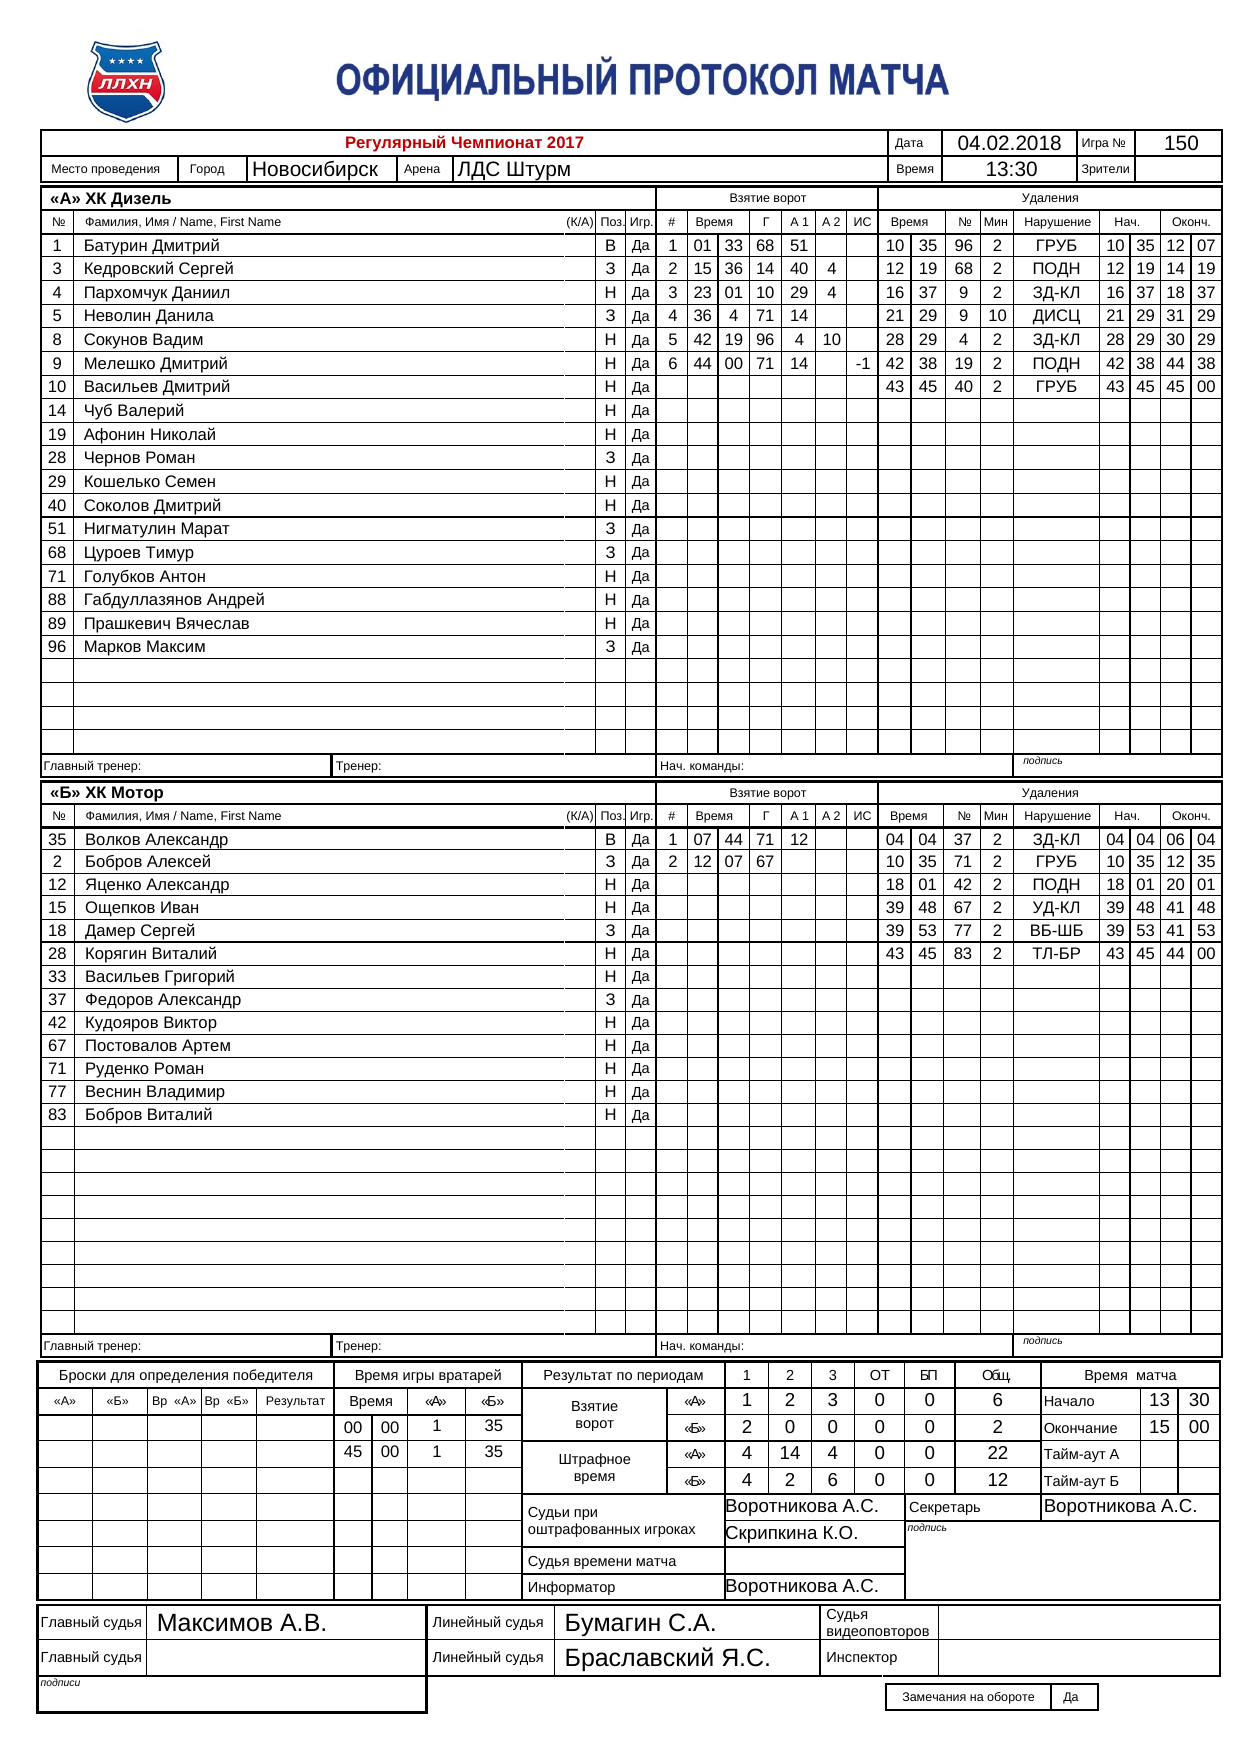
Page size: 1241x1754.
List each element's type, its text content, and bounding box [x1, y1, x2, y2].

table_cell [596, 659, 625, 682]
table_cell [1192, 1265, 1221, 1287]
table_cell «Б» [668, 1468, 724, 1493]
table_cell [750, 588, 781, 611]
table_cell [912, 518, 945, 540]
table_cell Браславский Я.С. [555, 1640, 819, 1675]
table_cell [75, 1288, 564, 1310]
table_cell [879, 1288, 910, 1310]
table_cell [1161, 1288, 1190, 1310]
table_cell 39 [1100, 920, 1129, 941]
table_cell ДИСЦ [1014, 305, 1099, 327]
table_cell 89 [42, 612, 73, 634]
table_cell 10 [1100, 235, 1129, 256]
table_cell [782, 423, 815, 445]
table_cell 45 [335, 1441, 371, 1467]
table_cell [719, 1173, 749, 1195]
table_cell [912, 636, 945, 658]
table_cell [750, 920, 781, 941]
table_cell [1014, 1196, 1099, 1218]
table_cell 4 [816, 281, 846, 303]
table_cell ГРУБ [1014, 376, 1099, 398]
table_cell 77 [944, 920, 980, 941]
table_cell 0 [905, 1389, 954, 1413]
table_cell [1014, 518, 1099, 540]
table_cell [657, 1150, 687, 1172]
table_cell 4 [726, 1468, 768, 1493]
table_cell [42, 1288, 74, 1310]
table_cell [879, 541, 910, 564]
table_cell [1014, 470, 1099, 493]
table_cell [782, 1035, 815, 1057]
table_cell 30 [1179, 1389, 1219, 1413]
table_cell [1014, 730, 1099, 753]
table_cell Место проведения [42, 157, 177, 181]
table_cell [981, 1150, 1013, 1172]
table_cell [981, 1012, 1013, 1033]
table_cell [93, 1468, 147, 1493]
table_cell [782, 683, 815, 706]
table_cell [148, 1494, 201, 1520]
table_cell [1131, 612, 1160, 634]
table_cell # [657, 211, 687, 233]
table_cell Чернов Роман [74, 446, 564, 469]
table_cell [816, 1311, 846, 1333]
table_cell А 2 [816, 805, 846, 826]
table_cell 45 [912, 376, 945, 398]
table_header Замечания на обороте [887, 1685, 1050, 1709]
table_cell № [944, 805, 980, 826]
table_cell [847, 565, 877, 587]
table_cell [816, 1035, 846, 1057]
table_cell [782, 730, 815, 753]
table_cell [750, 1173, 781, 1195]
table_cell Габдуллазянов Андрей [74, 588, 564, 611]
table_cell [816, 1288, 846, 1310]
table_cell 2 [769, 1468, 811, 1493]
table_cell [1161, 423, 1190, 445]
table_cell [93, 1494, 147, 1520]
table_cell 96 [946, 235, 980, 256]
table_cell 00 [373, 1441, 407, 1467]
table_cell Соколов Дмитрий [74, 494, 564, 516]
table_cell Воротникова А.С. [1042, 1495, 1219, 1520]
table_cell 41 [1161, 920, 1190, 941]
table_cell [1100, 1219, 1129, 1241]
table_cell [782, 1150, 815, 1172]
table_cell Нарушение [1014, 211, 1099, 233]
table_cell [657, 518, 687, 540]
table_cell [847, 1242, 877, 1264]
table_cell Голубков Антон [74, 565, 564, 587]
table_cell [1161, 612, 1190, 634]
table_cell 48 [1192, 896, 1221, 918]
table_cell [719, 943, 749, 964]
table_cell [879, 730, 910, 753]
table_cell [93, 1547, 147, 1573]
table_cell Да [626, 305, 655, 327]
table_cell Время [879, 805, 943, 826]
table_cell [565, 1173, 595, 1195]
table_cell [42, 1242, 74, 1264]
table_cell 4 [42, 281, 73, 303]
table_cell [202, 1547, 256, 1573]
table_cell [847, 730, 877, 753]
table_cell [657, 1104, 687, 1126]
table_cell [688, 1127, 717, 1149]
table_header Взятие ворот [657, 188, 877, 209]
table_cell [1192, 1035, 1221, 1057]
table_cell [688, 1150, 717, 1172]
table_cell [565, 659, 595, 682]
table_cell УД-КЛ [1014, 896, 1099, 918]
table_cell [879, 1265, 910, 1287]
table_cell [148, 1521, 201, 1546]
table_cell 28 [42, 943, 74, 964]
table_cell [1131, 541, 1160, 564]
table_cell Н [596, 1104, 625, 1126]
table_cell «Б» [93, 1389, 147, 1413]
table_cell [1131, 565, 1160, 587]
table_cell [1192, 1196, 1221, 1218]
table_cell [1136, 157, 1221, 181]
table_cell [657, 399, 687, 422]
table_cell 0 [905, 1442, 954, 1467]
table_cell [879, 470, 910, 493]
table_cell [75, 1311, 564, 1333]
table_cell [944, 989, 980, 1011]
table_cell [657, 1288, 687, 1310]
table_cell [847, 920, 877, 941]
table_cell [1100, 636, 1129, 658]
table_cell [466, 1547, 521, 1573]
table_cell [565, 612, 595, 634]
table_cell [883, 1677, 1220, 1681]
table_cell [946, 518, 980, 540]
table_cell [657, 1196, 687, 1218]
table_cell [688, 683, 717, 706]
table_cell [408, 1521, 465, 1546]
table_cell [657, 636, 687, 658]
table_cell Воротникова А.С. [726, 1575, 904, 1599]
table_cell Батурин Дмитрий [74, 235, 564, 256]
table_cell Судья времени матча [523, 1548, 724, 1573]
table_cell [879, 588, 910, 611]
table_cell Да [626, 352, 655, 374]
table_cell Федоров Александр [75, 989, 564, 1011]
table_cell Мин [981, 211, 1013, 233]
table_cell Н [596, 1081, 625, 1103]
table_cell [946, 541, 980, 564]
table_cell Н [596, 423, 625, 445]
table_cell [782, 1219, 815, 1241]
table_cell З [596, 446, 625, 469]
table_cell [1014, 659, 1099, 682]
table_cell [688, 989, 717, 1011]
table_cell [719, 707, 749, 729]
table_cell [1100, 1081, 1129, 1103]
table_cell Цуроев Тимур [74, 541, 564, 564]
table_cell 14 [782, 305, 815, 327]
table_cell Вр «А» [148, 1389, 201, 1413]
table_cell Да [626, 470, 655, 493]
table_cell [688, 494, 717, 516]
table_cell 16 [1100, 281, 1129, 303]
table_cell [847, 636, 877, 658]
table_cell 36 [719, 257, 749, 280]
table_cell Да [626, 494, 655, 516]
table_cell Нач. [1100, 805, 1160, 826]
table_cell Время [335, 1389, 407, 1413]
table_cell [565, 989, 595, 1011]
table_cell Главный судья [39, 1640, 146, 1675]
table_cell 33 [719, 235, 749, 256]
table_cell [944, 1012, 980, 1033]
table_cell [719, 683, 749, 706]
table_cell [1161, 1104, 1190, 1126]
table_cell [719, 518, 749, 540]
table_cell [1192, 636, 1221, 658]
table_cell [981, 1127, 1013, 1149]
table_cell З [596, 989, 625, 1011]
table_cell [75, 1265, 564, 1287]
table_cell [847, 1081, 877, 1103]
table_cell [879, 1173, 910, 1195]
table_cell [912, 1242, 943, 1264]
table_cell [466, 1468, 521, 1493]
table_cell Оконч. [1161, 805, 1221, 826]
table_cell Пархомчук Даниил [74, 281, 564, 303]
table_cell [847, 1265, 877, 1287]
table_cell [688, 1196, 717, 1218]
table_cell 01 [1192, 874, 1221, 895]
table_cell [596, 730, 625, 753]
table_cell 67 [944, 896, 980, 918]
table_header «Б» ХК Мотор [42, 783, 655, 803]
table_cell [688, 470, 717, 493]
table_cell А 2 [816, 211, 846, 233]
table_cell [1161, 683, 1190, 706]
table_cell 18 [1100, 874, 1129, 895]
table_cell [39, 1494, 92, 1520]
table_cell Нач. команды: [657, 755, 1012, 776]
table_cell [981, 1288, 1013, 1310]
table_cell [1100, 565, 1129, 587]
table_cell [847, 829, 877, 849]
table_cell [75, 1173, 564, 1195]
table_cell ВБ-ШБ [1014, 920, 1099, 941]
table_cell [373, 1574, 407, 1599]
table_cell 1 [726, 1389, 768, 1413]
table_cell [946, 730, 980, 753]
table_cell [657, 541, 687, 564]
table_cell [1131, 399, 1160, 422]
table_cell [257, 1547, 333, 1573]
table_cell [782, 1265, 815, 1287]
table_cell 04 [1192, 829, 1221, 849]
table_cell [946, 588, 980, 611]
table_cell 42 [944, 874, 980, 895]
table_cell Н [596, 494, 625, 516]
table_cell [944, 1242, 980, 1264]
table_cell [688, 1104, 717, 1126]
table_cell [1100, 470, 1129, 493]
table_cell [944, 1035, 980, 1057]
table_cell [816, 1173, 846, 1195]
table_cell 4 [782, 328, 815, 351]
table_cell Да [626, 1081, 655, 1103]
picture [5, 28, 1179, 129]
table_cell [1161, 1219, 1190, 1241]
table_cell [912, 470, 945, 493]
table_cell [750, 518, 781, 540]
table_cell [750, 707, 781, 729]
table_cell «Б » [466, 1389, 521, 1413]
table_cell [1100, 612, 1129, 634]
table_cell [1100, 1035, 1129, 1057]
table_cell [39, 1441, 92, 1467]
table_cell [750, 1012, 781, 1033]
table_cell [74, 683, 564, 706]
table_cell Главный тренер: [42, 755, 330, 776]
table_cell [879, 1127, 910, 1149]
table_cell Тренер: [333, 755, 655, 776]
table_cell [912, 565, 945, 587]
table_cell [1161, 1311, 1190, 1333]
table_cell Г [750, 805, 781, 826]
table_cell [688, 612, 717, 634]
table_cell [408, 1547, 465, 1573]
table_cell [1131, 1081, 1160, 1103]
table_cell [565, 1104, 595, 1126]
table_cell З [596, 636, 625, 658]
table_cell [408, 1574, 465, 1599]
table_cell [428, 1677, 882, 1711]
table_cell [148, 1468, 201, 1493]
table_cell [782, 565, 815, 587]
table_cell 10 [1100, 850, 1129, 872]
table_cell 35 [1131, 235, 1160, 256]
table_cell [847, 1219, 877, 1241]
table_cell [946, 446, 980, 469]
table_cell [816, 1058, 846, 1079]
table_header «А» ХК Дизель [42, 188, 655, 209]
table_cell 2 [657, 850, 687, 872]
table_cell [688, 541, 717, 564]
table_cell 2 [981, 257, 1013, 280]
table_cell [565, 707, 595, 729]
table_cell 83 [944, 943, 980, 964]
table_cell 00 [1192, 943, 1221, 964]
table_cell [596, 1173, 625, 1195]
table_cell [782, 494, 815, 516]
table_cell [782, 541, 815, 564]
table_cell 71 [42, 565, 73, 587]
table_cell 18 [879, 874, 910, 895]
table_cell [912, 1081, 943, 1103]
table_cell 2 [981, 850, 1013, 872]
table_cell [719, 423, 749, 445]
table_cell [750, 659, 781, 682]
table_cell [944, 1081, 980, 1103]
table_header 2 [769, 1363, 811, 1387]
table_cell [42, 659, 73, 682]
table_cell 44 [688, 352, 717, 374]
table_cell [1014, 1150, 1099, 1172]
table_cell [565, 1311, 595, 1333]
table_cell Начало [1042, 1389, 1140, 1413]
table_cell [750, 966, 781, 987]
table_cell [688, 1012, 717, 1033]
table_cell [1131, 1265, 1160, 1287]
table_cell 01 [1131, 874, 1160, 895]
table_cell [657, 659, 687, 682]
table_cell [257, 1574, 333, 1599]
table_cell 35 [42, 829, 74, 849]
table_cell [1161, 636, 1190, 658]
table_cell [1014, 494, 1099, 516]
table_cell 96 [42, 636, 73, 658]
table_cell [719, 1265, 749, 1287]
table_cell [565, 305, 595, 327]
table_cell [847, 943, 877, 964]
table_cell 68 [750, 235, 781, 256]
table_cell [1161, 1196, 1190, 1218]
table_cell Постовалов Артем [75, 1035, 564, 1057]
table_cell [912, 683, 945, 706]
table_cell «А» [668, 1442, 724, 1467]
table_cell [719, 565, 749, 587]
table_cell Да [626, 829, 655, 849]
table_cell [750, 1035, 781, 1057]
table_cell [912, 1196, 943, 1218]
table_cell 00 [335, 1416, 371, 1440]
table_cell [1192, 494, 1221, 516]
table_cell [1192, 707, 1221, 729]
table_cell 15 [688, 257, 717, 280]
table_cell 35 [466, 1441, 521, 1467]
table_cell 96 [750, 328, 781, 351]
table_cell [879, 1081, 910, 1103]
table_cell [912, 730, 945, 753]
table_cell [42, 1196, 74, 1218]
table_cell [847, 1311, 877, 1333]
table_cell [944, 1196, 980, 1218]
table_cell 10 [879, 235, 910, 256]
table_cell 29 [1192, 328, 1221, 351]
table_cell Зрители [1078, 157, 1134, 181]
table_header Удаления [879, 188, 1221, 209]
table_header Игра № [1078, 131, 1134, 155]
table_cell [565, 1035, 595, 1057]
table_cell 04 [1131, 829, 1160, 849]
table_cell 00 [1192, 376, 1221, 398]
table_cell [373, 1547, 407, 1573]
table_cell 2 [657, 257, 687, 280]
table_cell 28 [1100, 328, 1129, 351]
table_cell Мин [981, 805, 1013, 826]
table_cell [1100, 1173, 1129, 1195]
table_cell [782, 1058, 815, 1079]
table_cell [816, 850, 846, 872]
table_cell [782, 659, 815, 682]
table_cell [847, 494, 877, 516]
table_cell [750, 1127, 781, 1149]
table_cell [202, 1441, 256, 1467]
table_cell 53 [1192, 920, 1221, 941]
table_cell [816, 235, 846, 256]
table_cell [847, 683, 877, 706]
table_cell 12 [42, 874, 74, 895]
table_cell Да [626, 399, 655, 422]
table_cell [1192, 1058, 1221, 1079]
table_cell [257, 1416, 333, 1440]
table_cell [912, 1058, 943, 1079]
table_cell [816, 943, 846, 964]
table_cell [1192, 423, 1221, 445]
table_cell Н [596, 1058, 625, 1079]
table_cell [719, 1311, 749, 1333]
table_cell [847, 423, 877, 445]
table_cell [816, 989, 846, 1011]
table_cell [1131, 1311, 1160, 1333]
table_cell 6 [956, 1389, 1040, 1413]
table_cell ПОДН [1014, 257, 1099, 280]
table_cell [847, 518, 877, 540]
table_cell [1131, 1219, 1160, 1241]
table_cell [1131, 423, 1160, 445]
table_cell Тайм-аут Б [1042, 1468, 1140, 1493]
table_cell [1014, 1173, 1099, 1195]
table_cell Главный тренер: [42, 1335, 330, 1356]
table_cell [944, 1288, 980, 1310]
table_cell [1161, 1242, 1190, 1264]
table_cell [782, 1311, 815, 1333]
table_cell [657, 896, 687, 918]
table_cell 6 [812, 1468, 854, 1493]
table_cell [1131, 446, 1160, 469]
table_header Удаления [879, 783, 1221, 803]
table_cell [565, 1265, 595, 1287]
table_cell [147, 1640, 425, 1675]
table_cell 28 [42, 446, 73, 469]
table_cell [719, 1035, 749, 1057]
table_cell [946, 470, 980, 493]
table_cell [565, 683, 595, 706]
table_cell 9 [946, 305, 980, 327]
table_cell [657, 1035, 687, 1057]
table_cell Вр «Б» [202, 1389, 256, 1413]
table_cell [565, 281, 595, 303]
table_cell 20 [1161, 874, 1190, 895]
table_cell [1100, 588, 1129, 611]
table_cell [816, 683, 846, 706]
table_cell 21 [879, 305, 910, 327]
table_cell [816, 1219, 846, 1241]
table_cell 71 [750, 352, 781, 374]
table_cell [1131, 1150, 1160, 1172]
table_cell [816, 896, 846, 918]
table_cell [596, 1311, 625, 1333]
table_cell [719, 920, 749, 941]
table_cell 29 [782, 281, 815, 303]
table_cell [657, 1219, 687, 1241]
table_cell Н [596, 588, 625, 611]
table_cell 29 [912, 328, 945, 351]
table_cell [75, 1219, 564, 1241]
table_cell 06 [1161, 829, 1190, 849]
table_cell 3 [42, 257, 73, 280]
table_cell Скрипкина К.О. [726, 1521, 904, 1546]
table_cell [688, 588, 717, 611]
table_cell [1100, 399, 1129, 422]
table_cell Да [626, 612, 655, 634]
table_cell [1161, 1150, 1190, 1172]
table_cell 2 [981, 235, 1013, 256]
table_cell [912, 989, 943, 1011]
table_cell [657, 920, 687, 941]
table_cell 0 [855, 1468, 904, 1493]
table_cell Да [626, 943, 655, 964]
table_cell [719, 1012, 749, 1033]
table_cell [1014, 966, 1099, 987]
table_cell 18 [1161, 281, 1190, 303]
table_cell Окончание [1042, 1415, 1140, 1440]
table_cell [847, 257, 877, 280]
table_cell [202, 1494, 256, 1520]
table_cell -1 [847, 352, 877, 374]
table_cell [750, 683, 781, 706]
table_cell [847, 1127, 877, 1149]
table_header Взятие ворот [657, 783, 877, 803]
table_cell 14 [782, 352, 815, 374]
table_cell [1014, 1058, 1099, 1079]
table_cell 48 [912, 896, 943, 918]
table_cell 44 [1161, 352, 1190, 374]
table_cell [1014, 1219, 1099, 1241]
table_cell [257, 1441, 333, 1467]
table_cell [148, 1547, 201, 1573]
table_cell [847, 399, 877, 422]
table_cell 40 [42, 494, 73, 516]
table_cell [981, 730, 1013, 753]
table_cell [981, 1265, 1013, 1287]
table_cell [657, 470, 687, 493]
table_cell [1192, 1242, 1221, 1264]
table_cell 9 [42, 352, 73, 374]
table_cell Руденко Роман [75, 1058, 564, 1079]
table_cell [879, 565, 910, 587]
table_cell [42, 1173, 74, 1195]
table_cell [879, 1058, 910, 1079]
table_cell 4 [657, 305, 687, 327]
table_cell 01 [688, 235, 717, 256]
table_cell [626, 1127, 655, 1149]
table_header ОТ [855, 1363, 904, 1387]
table_cell [879, 446, 910, 469]
table_cell [42, 1311, 74, 1333]
table_cell [565, 328, 595, 351]
table_cell «Б» [668, 1415, 724, 1440]
table_cell подписи [39, 1677, 425, 1711]
table_cell 12 [782, 829, 815, 849]
table_cell 71 [42, 1058, 74, 1079]
table_cell [565, 376, 595, 398]
table_cell [719, 446, 749, 469]
table_cell [1179, 1468, 1219, 1493]
table_cell [565, 257, 595, 280]
table_cell [1014, 1081, 1099, 1103]
table_cell 00 [719, 352, 749, 374]
table_cell [1100, 1265, 1129, 1287]
table_cell 4 [816, 257, 846, 280]
table_cell [981, 541, 1013, 564]
table_cell [1192, 1288, 1221, 1310]
table_cell [657, 874, 687, 895]
table_cell [335, 1494, 371, 1520]
table_cell Да [626, 1012, 655, 1033]
table_cell Результат [257, 1389, 333, 1413]
table_cell [782, 636, 815, 658]
table_cell [847, 541, 877, 564]
table_cell [626, 707, 655, 729]
table_cell [782, 446, 815, 469]
table_cell 42 [879, 352, 910, 374]
table_cell [912, 1173, 943, 1195]
table_cell [782, 1173, 815, 1195]
table_cell [944, 1311, 980, 1333]
table_cell [688, 874, 717, 895]
table_cell 2 [769, 1389, 811, 1413]
table_cell [565, 874, 595, 895]
table_cell 45 [1131, 376, 1160, 398]
table_header Общ. [956, 1363, 1040, 1387]
table_cell [657, 966, 687, 987]
table_cell Н [596, 943, 625, 964]
table_cell [981, 446, 1013, 469]
table_cell [1131, 470, 1160, 493]
table_cell [1100, 423, 1129, 445]
table_cell [74, 730, 564, 753]
table_cell [816, 966, 846, 987]
table_cell [1131, 1196, 1160, 1218]
table_cell 67 [42, 1035, 74, 1057]
table_cell Н [596, 966, 625, 987]
table_cell [944, 1150, 980, 1172]
table_cell [688, 1242, 717, 1264]
table_cell Да [626, 966, 655, 987]
table_cell 04 [879, 829, 910, 849]
table_cell [1131, 1127, 1160, 1149]
table_cell [719, 1219, 749, 1241]
table_cell [981, 423, 1013, 445]
table_cell [688, 399, 717, 422]
table_cell [946, 399, 980, 422]
table_cell [719, 730, 749, 753]
table_cell [1100, 730, 1129, 753]
table_cell Чуб Валерий [74, 399, 564, 422]
table_cell [1131, 730, 1160, 753]
table_cell [719, 1058, 749, 1079]
table_header Да [1052, 1685, 1097, 1709]
table_cell [816, 730, 846, 753]
table_cell [1161, 470, 1190, 493]
table_cell [816, 423, 846, 445]
table_cell Секретарь [906, 1495, 1040, 1520]
table_cell [1100, 1104, 1129, 1126]
table_cell [1192, 399, 1221, 422]
table_cell [879, 1012, 910, 1033]
table_cell [816, 1012, 846, 1033]
table_cell [816, 588, 846, 611]
table_cell Кедровский Сергей [74, 257, 564, 280]
table_cell [1014, 636, 1099, 658]
table_cell [847, 1035, 877, 1057]
table_cell 10 [879, 850, 910, 872]
table_cell 45 [1161, 376, 1190, 398]
table_cell [1179, 1441, 1219, 1467]
table_cell 37 [1192, 281, 1221, 303]
table_cell [879, 683, 910, 706]
table_cell [1099, 1682, 1220, 1711]
table_cell [596, 1242, 625, 1264]
table_cell Да [626, 874, 655, 895]
table_cell 14 [750, 257, 781, 280]
table_cell [782, 966, 815, 987]
table_cell [912, 659, 945, 682]
table_cell [1161, 1173, 1190, 1195]
table_cell [1014, 1288, 1099, 1310]
table_cell [42, 1150, 74, 1172]
table_cell [565, 636, 595, 658]
table_cell [879, 1219, 910, 1241]
table_cell ПОДН [1014, 352, 1099, 374]
table_cell 35 [912, 850, 943, 872]
table_cell 88 [42, 588, 73, 611]
table_cell [1192, 659, 1221, 682]
table_cell [565, 1012, 595, 1033]
table_cell [939, 1640, 1219, 1675]
table_cell [1100, 707, 1129, 729]
table_cell [688, 1035, 717, 1057]
table_cell Линейный судья [428, 1606, 554, 1639]
table_cell [688, 1081, 717, 1103]
table_cell [39, 1521, 92, 1546]
table_cell [1131, 1242, 1160, 1264]
table_cell 1 [42, 235, 73, 256]
table_cell [750, 565, 781, 587]
table_cell [1014, 707, 1099, 729]
table_cell [688, 920, 717, 941]
table_cell [981, 518, 1013, 540]
table_cell [879, 518, 910, 540]
table_cell 77 [42, 1081, 74, 1103]
table_cell [750, 470, 781, 493]
table_cell [93, 1416, 147, 1440]
table_cell [719, 874, 749, 895]
table_cell [565, 850, 595, 872]
table_cell Воротникова А.С. [726, 1495, 904, 1520]
table_cell [1014, 423, 1099, 445]
table_cell 53 [1131, 920, 1160, 941]
table_cell 2 [981, 874, 1013, 895]
table_cell Взятие ворот [523, 1389, 666, 1440]
table_cell [1014, 1104, 1099, 1126]
table_cell [1141, 1468, 1177, 1493]
table_cell 40 [782, 257, 815, 280]
table_cell 53 [912, 920, 943, 941]
table_cell [75, 1127, 564, 1149]
table_cell [847, 281, 877, 303]
table_cell 10 [42, 376, 73, 398]
table_cell 0 [855, 1442, 904, 1467]
table_cell [912, 1035, 943, 1057]
table_cell Фамилия, Имя / Name, First Name [74, 211, 565, 233]
table_cell Время [688, 805, 749, 826]
table_cell [782, 707, 815, 729]
table_cell 0 [905, 1415, 954, 1440]
table_cell 10 [816, 328, 846, 351]
table_cell 0 [855, 1389, 904, 1413]
table_cell [657, 612, 687, 634]
table_cell Игр. [626, 805, 655, 826]
table_cell [688, 376, 717, 398]
table_cell [565, 966, 595, 987]
table_cell [879, 659, 910, 682]
table_cell З [596, 305, 625, 327]
table_cell [879, 989, 910, 1011]
table_cell [719, 1104, 749, 1126]
table_cell ТЛ-БР [1014, 943, 1099, 964]
table_cell [946, 636, 980, 658]
table_cell [1192, 1173, 1221, 1195]
table_cell [719, 470, 749, 493]
table_cell [688, 896, 717, 918]
table_cell Максимов А.В. [147, 1606, 425, 1639]
table_cell ИС [847, 211, 877, 233]
table_cell [1192, 1150, 1221, 1172]
table_cell 9 [946, 281, 980, 303]
table_cell [750, 423, 781, 445]
table_cell [939, 1606, 1219, 1639]
table_cell [1131, 1173, 1160, 1195]
table_cell 4 [812, 1442, 854, 1467]
table_cell [565, 446, 595, 469]
table_cell [1014, 1311, 1099, 1333]
table_cell Да [626, 1035, 655, 1057]
table_cell [944, 1104, 980, 1126]
table_cell [39, 1416, 92, 1440]
table_cell Н [596, 399, 625, 422]
table_cell [946, 659, 980, 682]
table_cell Н [596, 896, 625, 918]
table_header Время игры вратарей [335, 1363, 521, 1387]
table_cell Да [626, 636, 655, 658]
table_cell [847, 874, 877, 895]
table_cell Да [626, 850, 655, 872]
table_cell 1 [657, 235, 687, 256]
table_cell [719, 896, 749, 918]
table_cell [657, 1127, 687, 1149]
table_cell [688, 1288, 717, 1310]
table_cell [981, 1311, 1013, 1333]
table_cell 36 [688, 305, 717, 327]
table_cell [1131, 1035, 1160, 1057]
table_cell [879, 1196, 910, 1218]
table_cell [565, 1127, 595, 1149]
table_cell [946, 565, 980, 587]
table_cell 45 [912, 943, 943, 964]
table_cell [879, 1150, 910, 1172]
table_cell [782, 1127, 815, 1149]
table_cell [912, 494, 945, 516]
table_cell [981, 636, 1013, 658]
table_cell [1192, 588, 1221, 611]
table_cell [912, 1311, 943, 1333]
table_cell [1192, 1127, 1221, 1149]
table_cell 5 [42, 305, 73, 327]
table_cell 35 [1192, 850, 1221, 872]
table_header 3 [812, 1363, 854, 1387]
table_cell [847, 376, 877, 398]
table_cell 33 [42, 966, 74, 987]
table_cell ЗД-КЛ [1014, 829, 1099, 849]
table_cell 00 [373, 1416, 407, 1440]
table_cell [335, 1574, 371, 1599]
table_cell [1131, 1058, 1160, 1079]
table_cell [1161, 1058, 1190, 1079]
table_cell [565, 352, 595, 374]
table_cell [626, 1242, 655, 1264]
table_cell [466, 1521, 521, 1546]
table_cell Новосибирск [248, 157, 396, 181]
table_cell [1161, 1012, 1190, 1033]
table_cell [879, 1035, 910, 1057]
table_cell [750, 730, 781, 753]
table_cell Н [596, 1035, 625, 1057]
table_cell [596, 1265, 625, 1287]
table_cell [719, 399, 749, 422]
table_cell 2 [981, 328, 1013, 351]
table_cell [1014, 541, 1099, 564]
table_cell [719, 1150, 749, 1172]
table_cell 2 [981, 352, 1013, 374]
table_cell [912, 446, 945, 469]
table_cell [847, 612, 877, 634]
table_cell Г [750, 211, 781, 233]
table_cell [75, 1196, 564, 1218]
table_cell [1100, 1288, 1129, 1310]
table_cell 0 [769, 1415, 811, 1440]
table_cell [816, 399, 846, 422]
table_cell 19 [1131, 257, 1160, 280]
table_cell [626, 1288, 655, 1310]
table_cell 2 [726, 1415, 768, 1440]
table_cell 3 [657, 281, 687, 303]
table_cell [1161, 1127, 1190, 1149]
table_cell [1131, 518, 1160, 540]
table_cell 01 [719, 281, 749, 303]
table_cell [202, 1574, 256, 1599]
table_cell [782, 518, 815, 540]
table_cell [719, 636, 749, 658]
table_cell [202, 1468, 256, 1493]
table_cell [816, 1196, 846, 1218]
table_cell [879, 399, 910, 422]
table_cell ЛДС Штурм [454, 157, 887, 181]
table_cell 2 [956, 1415, 1040, 1440]
table_cell Н [596, 328, 625, 351]
table_cell [847, 1012, 877, 1033]
table_cell [719, 612, 749, 634]
table_cell Н [596, 874, 625, 895]
table_cell [750, 1242, 781, 1264]
table_cell [657, 1173, 687, 1195]
table_cell А 1 [782, 805, 815, 826]
table_cell [148, 1416, 201, 1440]
table_cell (К/А) [565, 805, 595, 826]
table_cell 12 [1100, 257, 1129, 280]
table_cell # [657, 805, 687, 826]
table_cell Штрафное время [523, 1442, 666, 1493]
table_cell [1014, 989, 1099, 1011]
table_cell [688, 1311, 717, 1333]
table_cell З [596, 850, 625, 872]
table_header БП [905, 1363, 954, 1387]
table_cell [816, 518, 846, 540]
table_cell 51 [782, 235, 815, 256]
table_cell подпись [1014, 1335, 1221, 1356]
table_cell 23 [688, 281, 717, 303]
table_cell 2 [981, 920, 1013, 941]
table_cell Афонин Николай [74, 423, 564, 445]
table_cell [847, 588, 877, 611]
table_cell [1192, 1104, 1221, 1126]
table_cell [816, 707, 846, 729]
table_cell [565, 1196, 595, 1218]
table_cell Город [179, 157, 246, 181]
table_cell 35 [466, 1416, 521, 1440]
table_cell Бобров Алексей [75, 850, 564, 872]
table_cell 2 [981, 281, 1013, 303]
table_cell [750, 376, 781, 398]
table_cell [782, 920, 815, 941]
table_cell В [596, 829, 625, 849]
table_cell «А» [39, 1389, 92, 1413]
table_cell [1100, 446, 1129, 469]
table_cell [42, 683, 73, 706]
table_cell [1100, 1196, 1129, 1218]
table_cell [750, 1311, 781, 1333]
table_cell [688, 565, 717, 587]
table_cell 6 [657, 352, 687, 374]
table_cell [847, 1196, 877, 1218]
table_cell [981, 1219, 1013, 1241]
table_cell [912, 966, 943, 987]
table_cell 22 [956, 1442, 1040, 1467]
table_cell Время [879, 211, 945, 233]
table_cell 38 [1192, 352, 1221, 374]
table_cell подпись [1014, 755, 1221, 776]
table_cell Инспектор [821, 1640, 938, 1675]
table_cell [626, 659, 655, 682]
table_cell [626, 1265, 655, 1287]
table_cell 1 [408, 1416, 465, 1440]
table_cell З [596, 257, 625, 280]
table_cell [1100, 1311, 1129, 1333]
table_cell [879, 1104, 910, 1126]
table_cell [148, 1574, 201, 1599]
table_header Время матча [1042, 1363, 1219, 1387]
table_cell [946, 494, 980, 516]
table_cell [596, 683, 625, 706]
table_cell ЗД-КЛ [1014, 328, 1099, 351]
table_cell [657, 1012, 687, 1033]
table_cell [565, 235, 595, 256]
table_cell [847, 470, 877, 493]
table_cell 2 [981, 943, 1013, 964]
table_cell [1192, 1311, 1221, 1333]
table_cell [626, 683, 655, 706]
table_cell [1100, 1242, 1129, 1264]
table_cell [782, 470, 815, 493]
table_cell [816, 920, 846, 941]
table_cell 43 [879, 376, 910, 398]
table_cell 38 [1131, 352, 1160, 374]
table_cell [816, 1104, 846, 1126]
table_cell 37 [1131, 281, 1160, 303]
table_cell 2 [981, 896, 1013, 918]
table_cell [42, 1265, 74, 1287]
table_cell [657, 494, 687, 516]
table_cell [782, 1288, 815, 1310]
table_cell Васильев Григорий [75, 966, 564, 987]
table_cell [944, 1265, 980, 1287]
table_cell 71 [944, 850, 980, 872]
table_cell [657, 376, 687, 398]
table_cell [816, 376, 846, 398]
table_cell [565, 1219, 595, 1241]
table_cell [847, 328, 877, 351]
table_cell [750, 1219, 781, 1241]
table_cell [657, 1311, 687, 1333]
table_cell [816, 305, 846, 327]
table_cell [688, 659, 717, 682]
table_cell [750, 943, 781, 964]
table_cell 4 [946, 328, 980, 351]
table_cell [981, 1035, 1013, 1057]
table_cell 07 [719, 850, 749, 872]
table_cell [847, 966, 877, 987]
table_cell 71 [750, 305, 781, 327]
table_cell [1161, 494, 1190, 516]
table_cell 2 [981, 829, 1013, 849]
table_cell [565, 518, 595, 540]
table_cell [782, 989, 815, 1011]
table_cell 12 [879, 257, 910, 280]
table_cell [373, 1468, 407, 1493]
table_cell ГРУБ [1014, 850, 1099, 872]
table_cell 19 [946, 352, 980, 374]
table_cell Поз. [596, 211, 625, 233]
table_cell [1161, 399, 1190, 422]
table_cell 48 [1131, 896, 1160, 918]
table_cell [750, 1196, 781, 1218]
table_cell 42 [688, 328, 717, 351]
table_cell Да [626, 446, 655, 469]
table_cell 5 [657, 328, 687, 351]
table_cell (К/А) [565, 211, 595, 233]
table_cell Веснин Владимир [75, 1081, 564, 1103]
table_cell 2 [981, 376, 1013, 398]
table_cell 1 [408, 1441, 465, 1467]
table_cell [879, 423, 910, 445]
table_cell 67 [750, 850, 781, 872]
table_cell [847, 1288, 877, 1310]
table_cell Да [626, 376, 655, 398]
table_cell 12 [688, 850, 717, 872]
table_cell [42, 1127, 74, 1149]
table_cell Время [889, 157, 941, 181]
table_cell Да [626, 281, 655, 303]
table_cell [750, 446, 781, 469]
table_cell 37 [912, 281, 945, 303]
table_cell [944, 1127, 980, 1149]
table_cell [565, 1081, 595, 1103]
table_header Дата [889, 131, 941, 155]
table_cell [1014, 565, 1099, 587]
table_cell [1014, 446, 1099, 469]
table_cell [1192, 1012, 1221, 1033]
table_cell [750, 874, 781, 895]
table_cell [688, 518, 717, 540]
table_cell [39, 1468, 92, 1493]
table_cell [981, 565, 1013, 587]
table_cell [816, 352, 846, 374]
table_cell [1131, 588, 1160, 611]
table_cell [1161, 446, 1190, 469]
table_cell [816, 1242, 846, 1264]
table_cell [912, 541, 945, 564]
table_cell 71 [750, 829, 781, 849]
table_cell [1161, 707, 1190, 729]
table_cell [1192, 730, 1221, 753]
table_cell [1131, 1012, 1160, 1033]
table_cell № [946, 211, 980, 233]
table_cell [847, 1150, 877, 1172]
table_header 1 [726, 1363, 768, 1387]
table_cell 1 [657, 829, 687, 849]
table_cell [565, 1150, 595, 1172]
table_cell 14 [769, 1442, 811, 1467]
table_cell 19 [42, 423, 73, 445]
table_cell [565, 1242, 595, 1264]
table_cell [816, 446, 846, 469]
table_cell [688, 423, 717, 445]
table_cell [408, 1468, 465, 1493]
table_cell Яценко Александр [75, 874, 564, 895]
table_cell [1100, 966, 1129, 987]
table_cell [596, 1150, 625, 1172]
table_cell [75, 1150, 564, 1172]
table_cell 38 [912, 352, 945, 374]
table_cell [626, 730, 655, 753]
table_cell [1100, 541, 1129, 564]
table_cell 42 [42, 1012, 74, 1033]
table_cell Сокунов Вадим [74, 328, 564, 351]
table_cell [626, 1311, 655, 1333]
table_cell [688, 1265, 717, 1287]
table_cell Линейный судья [428, 1640, 554, 1675]
table_cell [782, 1242, 815, 1264]
table_cell [816, 1127, 846, 1149]
table_cell [1161, 565, 1190, 587]
table_cell [1131, 707, 1160, 729]
table_cell [879, 1311, 910, 1333]
table_cell [719, 1288, 749, 1310]
table_cell 35 [912, 235, 945, 256]
table_cell 44 [719, 829, 749, 849]
table_cell [719, 1081, 749, 1103]
table_cell [257, 1468, 333, 1493]
table_cell 07 [688, 829, 717, 849]
table_cell [565, 541, 595, 564]
table_cell 39 [879, 896, 910, 918]
table_cell Нигматулин Марат [74, 518, 564, 540]
table_cell Нач. команды: [657, 1335, 1012, 1356]
table_cell [719, 1196, 749, 1218]
table_cell [1014, 588, 1099, 611]
table_cell [596, 1288, 625, 1310]
table_cell [1161, 1265, 1190, 1287]
table_cell 30 [1161, 328, 1190, 351]
table_cell 12 [956, 1468, 1040, 1493]
table_cell [657, 1058, 687, 1079]
table_cell [719, 659, 749, 682]
table_cell 29 [912, 305, 945, 327]
table_cell Поз. [596, 805, 625, 826]
table_cell 19 [1192, 257, 1221, 280]
table_cell [782, 1081, 815, 1103]
table_cell [1161, 541, 1190, 564]
table_cell [688, 1173, 717, 1195]
table_cell [912, 1012, 943, 1033]
table_cell [565, 470, 595, 493]
table_cell 16 [879, 281, 910, 303]
table_header Регулярный Чемпионат 2017 [42, 131, 887, 155]
table_cell [912, 1104, 943, 1126]
table_cell [1192, 612, 1221, 634]
table_cell [981, 1196, 1013, 1218]
table_cell [750, 494, 781, 516]
table_cell [750, 1288, 781, 1310]
table_cell [879, 707, 910, 729]
table_cell [782, 850, 815, 872]
table_cell [981, 659, 1013, 682]
table_cell [74, 707, 564, 729]
table_cell [565, 494, 595, 516]
table_cell Бумагин С.А. [555, 1606, 819, 1639]
table_cell [981, 989, 1013, 1011]
table_cell 00 [1179, 1415, 1219, 1440]
table_cell [408, 1494, 465, 1520]
table_cell [981, 470, 1013, 493]
table_cell Да [626, 518, 655, 540]
table_cell [1192, 518, 1221, 540]
table_cell 29 [1192, 305, 1221, 327]
table_cell 4 [726, 1442, 768, 1467]
table_cell [1100, 1058, 1129, 1079]
table_header 150 [1136, 131, 1221, 155]
table_cell 29 [1131, 305, 1160, 327]
table_cell 13:30 [943, 157, 1076, 181]
table_cell [816, 470, 846, 493]
table_cell 40 [946, 376, 980, 398]
table_cell [816, 874, 846, 895]
table_cell [750, 896, 781, 918]
table_cell [726, 1548, 904, 1573]
table_cell [1131, 636, 1160, 658]
table_cell [1192, 541, 1221, 564]
table_cell [1161, 966, 1190, 987]
table_cell [565, 1288, 595, 1310]
table_cell 28 [879, 328, 910, 351]
table_cell [373, 1521, 407, 1546]
table_cell Васильев Дмитрий [74, 376, 564, 398]
table_cell [816, 636, 846, 658]
table_cell [596, 1219, 625, 1241]
table_cell [981, 588, 1013, 611]
table_cell [39, 1574, 92, 1599]
table_cell [42, 1219, 74, 1241]
table_cell [847, 1173, 877, 1195]
table_cell [944, 1173, 980, 1195]
table_cell [148, 1441, 201, 1467]
table_cell [750, 1081, 781, 1103]
table_cell [1100, 1127, 1129, 1149]
table_cell [688, 707, 717, 729]
table_cell 10 [750, 281, 781, 303]
table_cell [879, 612, 910, 634]
table_cell 68 [42, 541, 73, 564]
table_cell [944, 966, 980, 987]
table_cell 83 [42, 1104, 74, 1126]
table_header 04.02.2018 [943, 131, 1076, 155]
table_cell [565, 399, 595, 422]
table_cell 12 [1161, 850, 1190, 872]
table_cell [816, 829, 846, 849]
table_cell [912, 1150, 943, 1172]
table_cell [816, 1081, 846, 1103]
table_cell [719, 1127, 749, 1149]
table_cell [1014, 612, 1099, 634]
table_cell [626, 1173, 655, 1195]
table_cell [816, 565, 846, 587]
table_cell Да [626, 328, 655, 351]
table_cell Н [596, 281, 625, 303]
table_cell [847, 305, 877, 327]
table_cell [1131, 1104, 1160, 1126]
table_cell [1161, 518, 1190, 540]
table_cell [1192, 1219, 1221, 1241]
table_cell [626, 1219, 655, 1241]
table_cell [657, 1242, 687, 1264]
table_cell [565, 920, 595, 941]
table_cell [719, 494, 749, 516]
table_cell [1131, 1288, 1160, 1310]
table_cell 29 [42, 470, 73, 493]
table_cell [1192, 565, 1221, 587]
table_cell [879, 494, 910, 516]
table_cell Кудояров Виктор [75, 1012, 564, 1033]
table_cell № [42, 211, 73, 233]
table_cell 44 [1161, 943, 1190, 964]
table_cell 18 [42, 920, 74, 941]
table_cell Да [626, 896, 655, 918]
table_cell Н [596, 376, 625, 398]
table_cell [257, 1521, 333, 1546]
table_cell [981, 1242, 1013, 1264]
table_cell [657, 707, 687, 729]
table_cell [847, 707, 877, 729]
table_cell [688, 730, 717, 753]
table_cell [847, 989, 877, 1011]
table_cell [202, 1521, 256, 1546]
table_cell [912, 1265, 943, 1287]
table_cell [466, 1494, 521, 1520]
table_cell В [596, 235, 625, 256]
table_cell [750, 989, 781, 1011]
table_cell [373, 1494, 407, 1520]
table_cell «А» [668, 1389, 724, 1413]
table_cell [1131, 683, 1160, 706]
table_cell Марков Максим [74, 636, 564, 658]
table_cell Оконч. [1161, 211, 1221, 233]
table_cell Да [626, 423, 655, 445]
table_cell [74, 659, 564, 682]
table_cell [1100, 494, 1129, 516]
table_cell [335, 1468, 371, 1493]
table_cell [1192, 683, 1221, 706]
table_cell [565, 943, 595, 964]
table_cell [750, 1265, 781, 1287]
table_cell Дамер Сергей [75, 920, 564, 941]
table_cell Судьи при оштрафованных игроках [523, 1495, 724, 1546]
table_cell [912, 588, 945, 611]
table_cell [782, 943, 815, 964]
table_cell ЗД-КЛ [1014, 281, 1099, 303]
table_cell [657, 683, 687, 706]
table_cell [657, 943, 687, 964]
table_cell 10 [981, 305, 1013, 327]
table_cell 14 [1161, 257, 1190, 280]
table_cell [912, 399, 945, 422]
table_cell [335, 1521, 371, 1546]
table_cell ПОДН [1014, 874, 1099, 895]
table_cell 43 [879, 943, 910, 964]
table_cell [981, 683, 1013, 706]
table_cell [657, 446, 687, 469]
table_cell [847, 659, 877, 682]
table_cell [719, 541, 749, 564]
table_cell [1192, 989, 1221, 1011]
table_cell [596, 707, 625, 729]
table_cell Н [596, 565, 625, 587]
table_cell [912, 423, 945, 445]
table_cell [1014, 1127, 1099, 1149]
table_cell 04 [1100, 829, 1129, 849]
table_cell [847, 1058, 877, 1079]
table_cell [596, 1196, 625, 1218]
table_cell 0 [855, 1415, 904, 1440]
table_cell Кошелько Семен [74, 470, 564, 493]
table_cell [847, 850, 877, 872]
table_cell [981, 494, 1013, 516]
table_cell [75, 1242, 564, 1264]
table_cell 68 [946, 257, 980, 280]
table_cell Ощепков Иван [75, 896, 564, 918]
table_cell [816, 1150, 846, 1172]
table_cell Н [596, 352, 625, 374]
table_cell Нарушение [1014, 805, 1099, 826]
table_cell 07 [1192, 235, 1221, 256]
table_cell [981, 966, 1013, 987]
table_cell [847, 896, 877, 918]
table_cell [750, 399, 781, 422]
table_cell А 1 [782, 211, 815, 233]
table_cell [1100, 1012, 1129, 1033]
table_cell ГРУБ [1014, 235, 1099, 256]
table_cell 4 [719, 305, 749, 327]
table_cell [565, 1058, 595, 1079]
table_cell [946, 612, 980, 634]
table_cell [1131, 989, 1160, 1011]
table_cell [782, 896, 815, 918]
table_cell [1100, 659, 1129, 682]
table_cell [257, 1494, 333, 1520]
table_cell [1014, 1035, 1099, 1057]
table_cell [816, 612, 846, 634]
table_cell Да [626, 565, 655, 587]
table_cell Волков Александр [75, 829, 564, 849]
table_cell [1161, 1035, 1190, 1057]
table_cell [466, 1574, 521, 1599]
table_cell [912, 1127, 943, 1149]
table_cell Игр. [626, 211, 655, 233]
table_cell подпись [906, 1522, 1219, 1599]
table_cell [816, 659, 846, 682]
table_cell [1161, 730, 1190, 753]
table_cell [1131, 966, 1160, 987]
table_cell [879, 636, 910, 658]
table_cell [719, 989, 749, 1011]
table_cell [981, 1104, 1013, 1126]
table_cell [688, 966, 717, 987]
table_cell Судья видеоповторов [821, 1606, 938, 1639]
table_cell Да [626, 1104, 655, 1126]
table_cell 31 [1161, 305, 1190, 327]
table_cell [1192, 470, 1221, 493]
table_cell [719, 966, 749, 987]
table_cell 43 [1100, 943, 1129, 964]
table_cell З [596, 920, 625, 941]
table_cell [782, 612, 815, 634]
table_cell 0 [812, 1415, 854, 1440]
table_cell [719, 376, 749, 398]
table_cell [42, 707, 73, 729]
table_cell 01 [912, 874, 943, 895]
table_cell 29 [1131, 328, 1160, 351]
table_cell 0 [905, 1468, 954, 1493]
table_cell 12 [1161, 235, 1190, 256]
table_cell [688, 446, 717, 469]
table_cell Фамилия, Имя / Name, First Name [75, 805, 565, 826]
table_cell [912, 707, 945, 729]
table_cell 43 [1100, 376, 1129, 398]
table_cell [816, 1265, 846, 1287]
table_cell 39 [879, 920, 910, 941]
table_cell 19 [719, 328, 749, 351]
table_cell [1014, 683, 1099, 706]
table_cell [1100, 518, 1129, 540]
table_cell Тайм-аут А [1042, 1441, 1140, 1467]
table_cell [657, 423, 687, 445]
table_cell [565, 565, 595, 587]
table_cell [981, 1173, 1013, 1195]
table_cell [565, 588, 595, 611]
table_cell [657, 1265, 687, 1287]
table_cell 21 [1100, 305, 1129, 327]
table_cell 13 [1141, 1389, 1177, 1413]
table_cell [981, 1081, 1013, 1103]
table_cell Н [596, 1012, 625, 1033]
table_cell «А» [408, 1389, 465, 1413]
table_cell 04 [912, 829, 943, 849]
table_cell [782, 874, 815, 895]
table_cell [565, 423, 595, 445]
table_cell [782, 1012, 815, 1033]
table_cell [782, 376, 815, 398]
table_cell Н [596, 470, 625, 493]
table_cell [981, 612, 1013, 634]
table_cell [879, 1242, 910, 1264]
table_cell [782, 399, 815, 422]
table_cell 19 [912, 257, 945, 280]
table_cell [946, 683, 980, 706]
table_cell [750, 612, 781, 634]
table_cell [688, 636, 717, 658]
table_cell [1161, 659, 1190, 682]
table_cell 39 [1100, 896, 1129, 918]
table_cell [93, 1521, 147, 1546]
table_cell 35 [1131, 850, 1160, 872]
table_cell [946, 423, 980, 445]
table_cell Арена [398, 157, 452, 181]
table_cell [657, 989, 687, 1011]
table_cell [565, 730, 595, 753]
table_cell Тренер: [333, 1335, 655, 1356]
table_cell [782, 1196, 815, 1218]
table_cell № [42, 805, 74, 826]
table_cell [93, 1441, 147, 1467]
table_cell [1192, 446, 1221, 469]
table_cell [981, 1058, 1013, 1079]
table_cell [202, 1416, 256, 1440]
table_cell 42 [1100, 352, 1129, 374]
table_cell Да [626, 1058, 655, 1079]
table_cell Корягин Виталий [75, 943, 564, 964]
table_cell Прашкевич Вячеслав [74, 612, 564, 634]
table_cell 41 [1161, 896, 1190, 918]
table_cell [1141, 1441, 1177, 1467]
table_cell [1192, 966, 1221, 987]
table_cell 51 [42, 518, 73, 540]
table_cell 14 [42, 399, 73, 422]
table_cell Да [626, 989, 655, 1011]
table_cell Информатор [523, 1575, 724, 1599]
table_cell [1014, 1265, 1099, 1287]
table_cell [1014, 1242, 1099, 1264]
table_cell 2 [42, 850, 74, 872]
table_cell [912, 1219, 943, 1241]
table_cell [688, 1219, 717, 1241]
table_cell [1100, 1150, 1129, 1172]
table_cell [688, 1058, 717, 1079]
table_cell 45 [1131, 943, 1160, 964]
table_cell З [596, 541, 625, 564]
table_cell Н [596, 612, 625, 634]
table_cell [335, 1547, 371, 1573]
table_cell 15 [42, 896, 74, 918]
table_cell [93, 1574, 147, 1599]
table_cell [750, 1104, 781, 1126]
table_cell [596, 1127, 625, 1149]
table_cell [912, 612, 945, 634]
table_cell [981, 707, 1013, 729]
table_cell 8 [42, 328, 73, 351]
table_cell Да [626, 235, 655, 256]
table_cell [657, 1081, 687, 1103]
table_cell [565, 896, 595, 918]
table_header Броски для определения победителя [39, 1363, 333, 1387]
table_cell [719, 1242, 749, 1264]
table_cell [719, 588, 749, 611]
table_cell [657, 730, 687, 753]
table_cell 3 [812, 1389, 854, 1413]
table_cell [847, 446, 877, 469]
table_cell Главный судья [39, 1606, 146, 1639]
table_cell [847, 1104, 877, 1126]
table_cell [39, 1547, 92, 1573]
table_cell Мелешко Дмитрий [74, 352, 564, 374]
table_cell Да [626, 588, 655, 611]
table_cell [657, 565, 687, 587]
table_cell [782, 588, 815, 611]
table_cell Да [626, 257, 655, 280]
table_cell [946, 707, 980, 729]
table_cell Нач. [1100, 211, 1160, 233]
table_cell Неволин Данила [74, 305, 564, 327]
table_cell [816, 494, 846, 516]
table_cell 37 [42, 989, 74, 1011]
table_cell [1014, 399, 1099, 422]
table_cell Бобров Виталий [75, 1104, 564, 1126]
table_cell [1192, 1081, 1221, 1103]
table_cell [1131, 659, 1160, 682]
table_cell [981, 399, 1013, 422]
table_cell [565, 829, 595, 849]
table_cell З [596, 518, 625, 540]
table_cell [1161, 989, 1190, 1011]
table_cell [912, 1288, 943, 1310]
table_cell [750, 636, 781, 658]
table_cell Да [626, 541, 655, 564]
table_cell 37 [944, 829, 980, 849]
table_cell [944, 1219, 980, 1241]
table_cell [42, 730, 73, 753]
table_cell [1100, 683, 1129, 706]
table_cell [1161, 1081, 1190, 1103]
table_cell [847, 235, 877, 256]
table_cell [750, 1058, 781, 1079]
table_cell Да [626, 920, 655, 941]
table_cell [750, 541, 781, 564]
table_cell [782, 1104, 815, 1126]
table_header Результат по периодам [523, 1363, 724, 1387]
table_cell 15 [1141, 1415, 1177, 1440]
table_cell [879, 966, 910, 987]
table_cell [688, 943, 717, 964]
table_cell [1131, 494, 1160, 516]
table_cell ИС [847, 805, 877, 826]
table_cell [626, 1196, 655, 1218]
table_cell [750, 1150, 781, 1172]
table_cell [626, 1150, 655, 1172]
table_cell [944, 1058, 980, 1079]
table_cell Время [688, 211, 749, 233]
table_cell [816, 541, 846, 564]
table_cell [1100, 989, 1129, 1011]
table_cell [1161, 588, 1190, 611]
table_cell [657, 588, 687, 611]
table_cell [1014, 1012, 1099, 1033]
